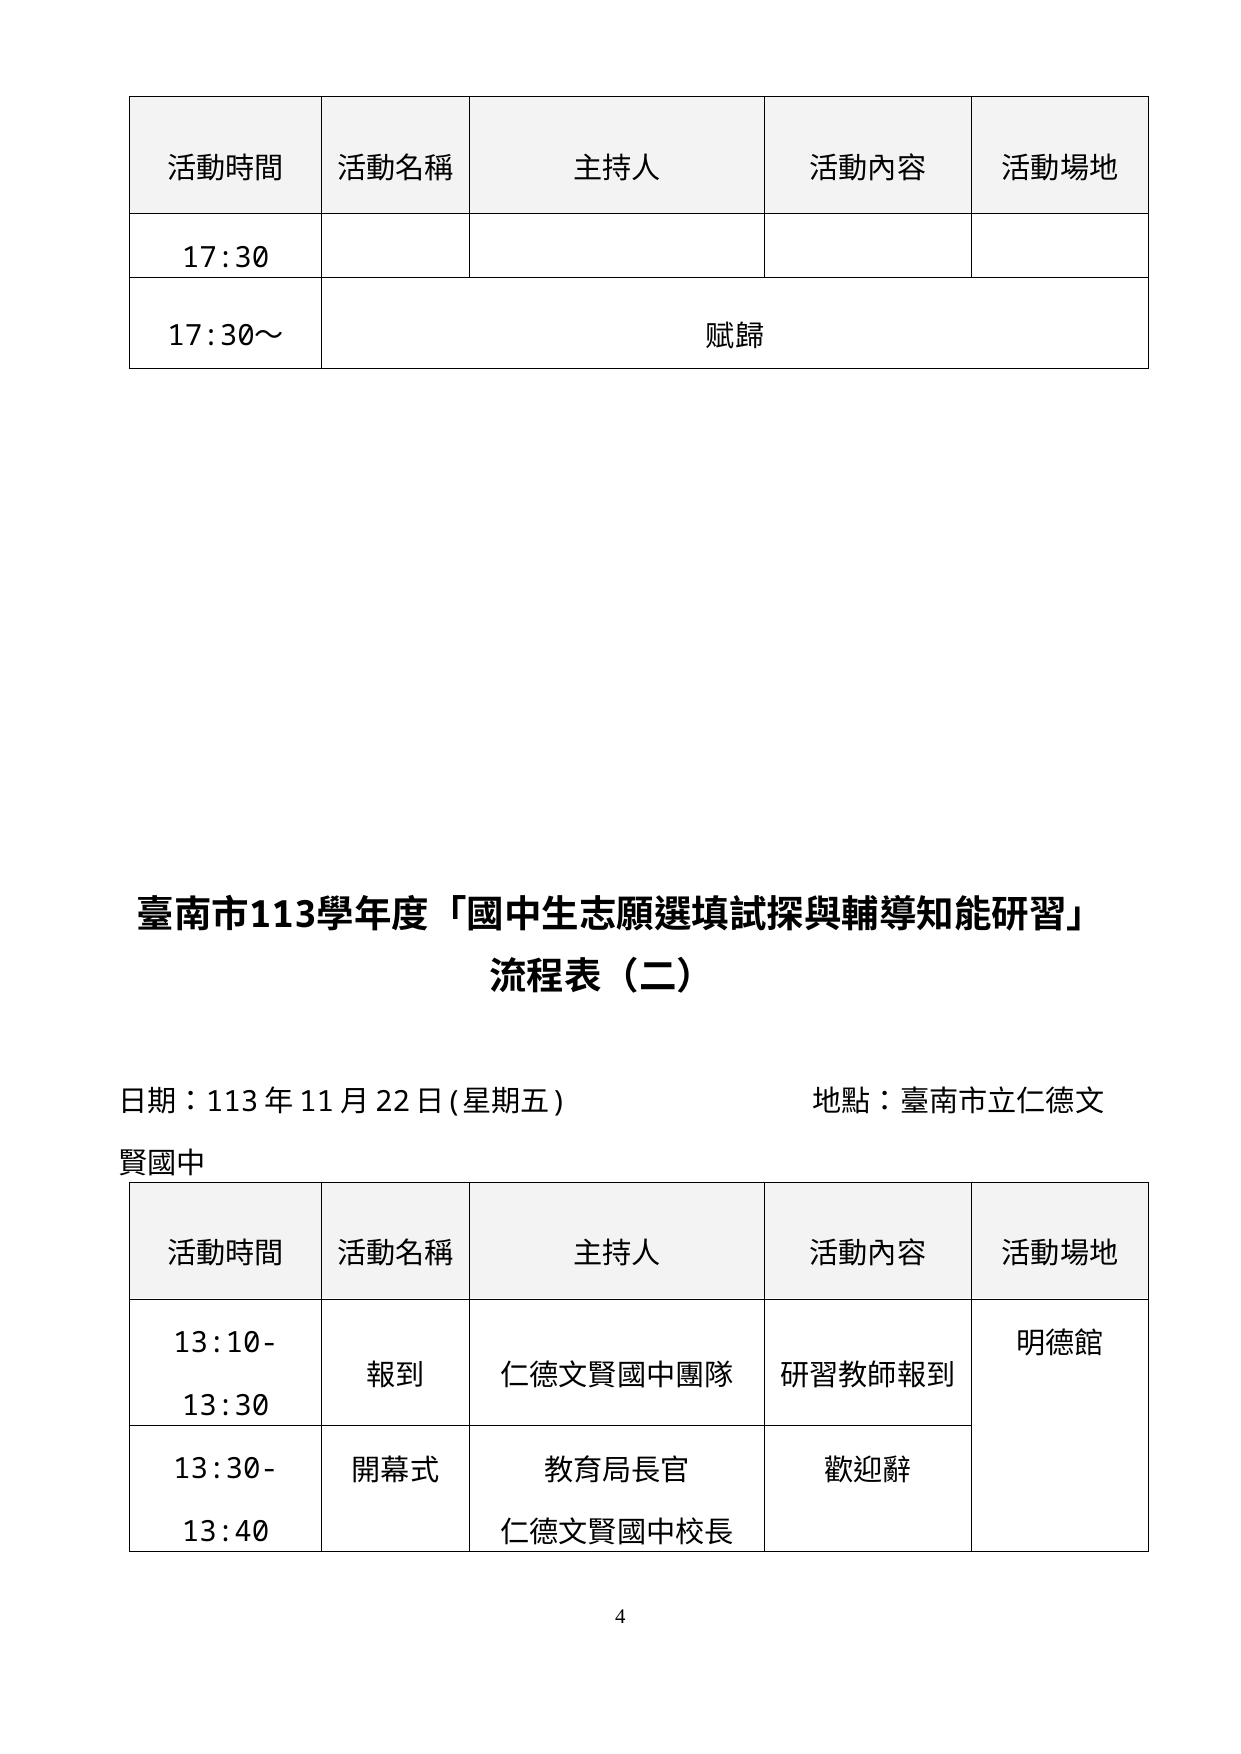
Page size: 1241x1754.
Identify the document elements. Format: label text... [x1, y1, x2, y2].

table_cell 赋歸 [322, 278, 1148, 368]
table_cell 13:30-13:40 [130, 1426, 321, 1551]
table_cell 開幕式 [322, 1426, 469, 1551]
table_cell [322, 214, 469, 277]
table_cell [470, 214, 764, 277]
table_header 活動內容 [765, 1183, 971, 1298]
table_cell 仁德文賢國中團隊 [470, 1300, 764, 1424]
table_header 活動名稱 [322, 97, 469, 213]
table_cell [765, 214, 971, 277]
table_cell [972, 214, 1148, 277]
table_header 活動場地 [972, 1183, 1148, 1298]
table_cell 13:10-13:30 [130, 1300, 321, 1424]
table_cell 17:30～ [130, 278, 321, 368]
text 流程表（二） [81, 932, 1122, 994]
table_header 活動時間 [130, 97, 321, 213]
table_header 活動場地 [972, 97, 1148, 213]
table_header 活動內容 [765, 97, 971, 213]
text 臺南市113學年度「國中生志願選填試探與輔導知能研習」 [118, 869, 1122, 932]
table_header 活動時間 [130, 1183, 321, 1298]
table_cell 明德館 [972, 1300, 1148, 1551]
table_cell 報到 [322, 1300, 469, 1424]
text 日期：113年11月22日(星期五) 地點：臺南市立仁德文賢國中 [118, 1057, 1122, 1182]
table_cell 17:30 [130, 214, 321, 277]
table_cell 教育局長官 仁德文賢國中校長 [470, 1426, 764, 1551]
table_cell 歡迎辭 [765, 1426, 971, 1551]
table_header 主持人 [470, 1183, 764, 1298]
table_header 主持人 [470, 97, 764, 213]
table_header 活動名稱 [322, 1183, 469, 1298]
table_cell 研習教師報到 [765, 1300, 971, 1424]
